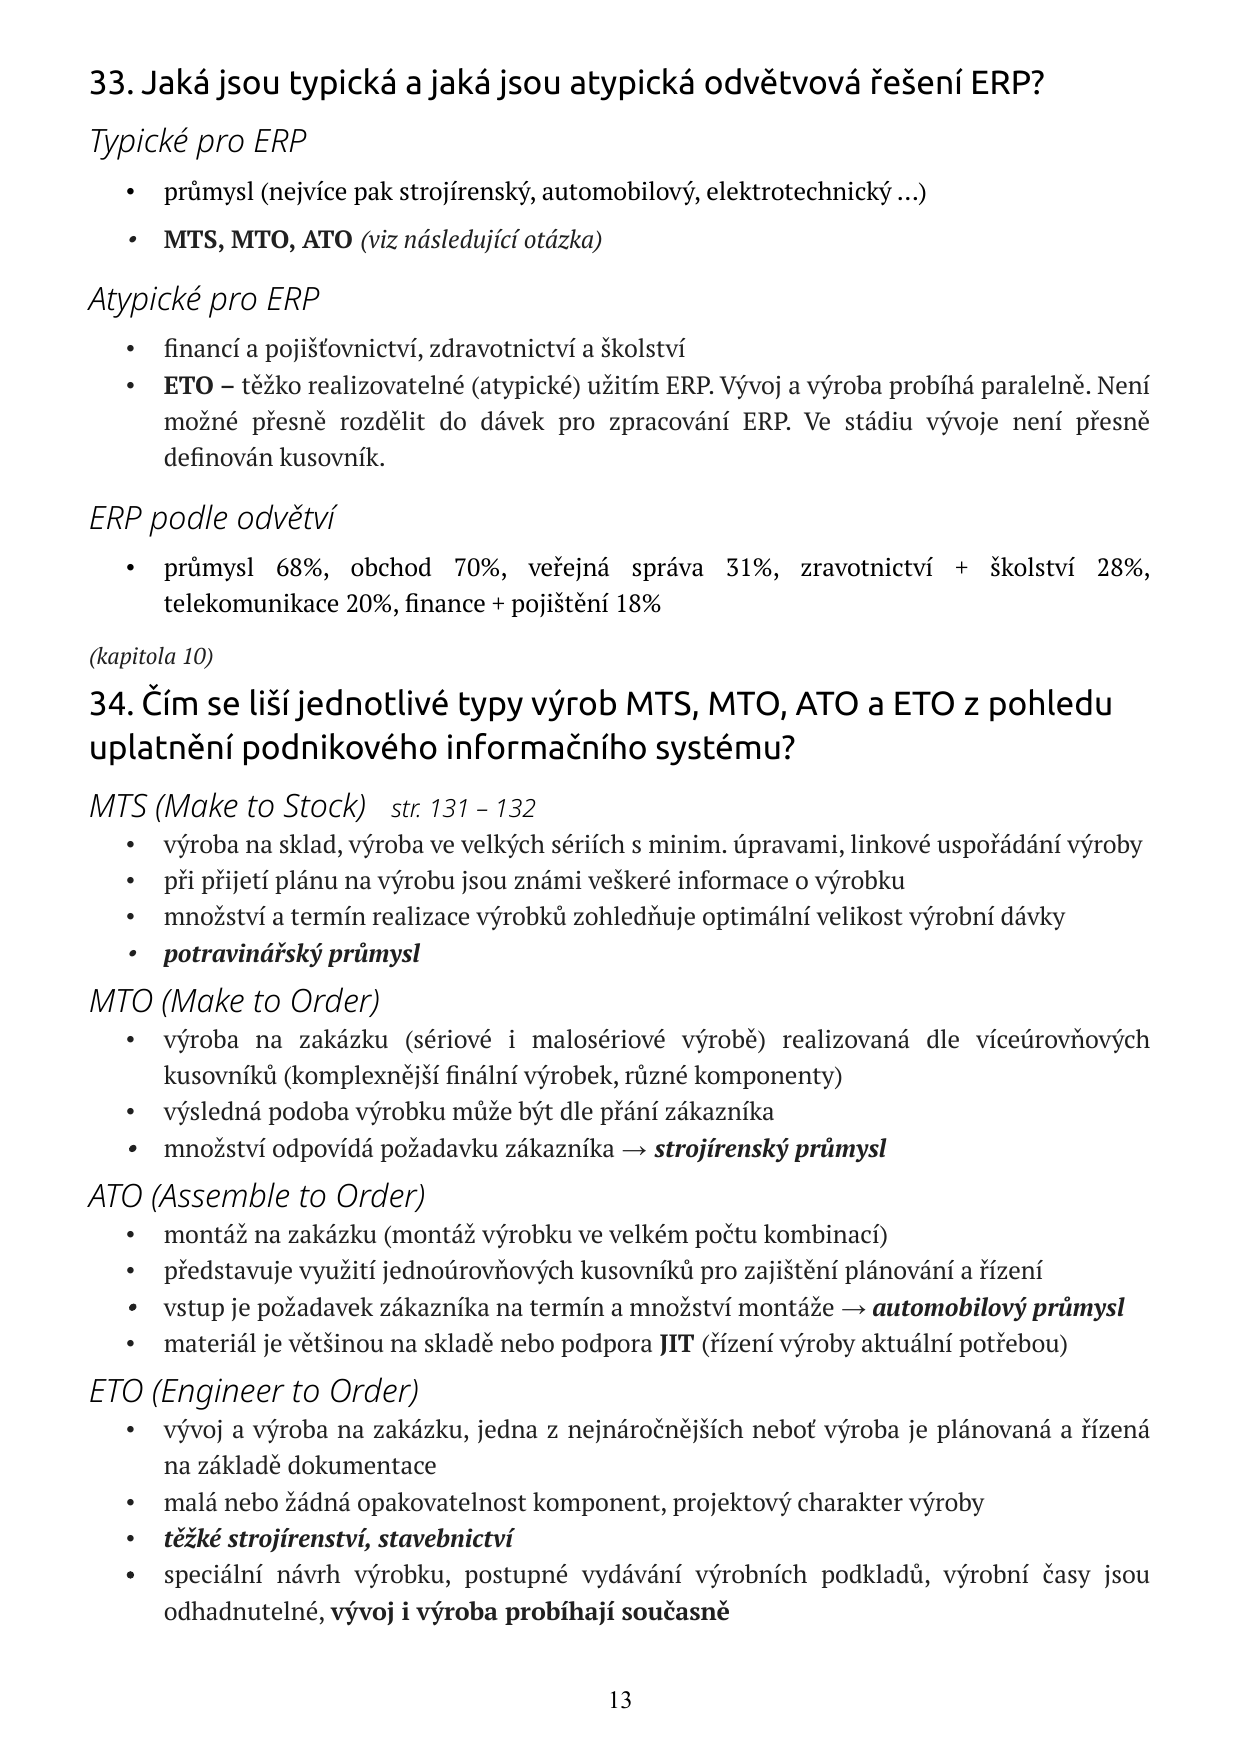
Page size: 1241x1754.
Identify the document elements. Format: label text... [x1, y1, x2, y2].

subtitle Typické pro ERP [88, 118, 1152, 162]
subtitle Čím se liší jednotlivé typy výrob MTS, MTO, ATO a ETO z pohledu uplatnění podnikového informačního systému? [88, 683, 1152, 766]
list vývoj a výroba na zakázku, jedna z nejnáročnějších neboť výroba je plánovaná a řízená na základě dokumentace [126, 1412, 1152, 1482]
list materiál je většinou na skladě nebo podpora JIT (řízení výroby aktuální potřebou) [126, 1326, 1152, 1359]
list těžké strojírenství, stavebnictví [126, 1521, 1152, 1554]
list vstup je požadavek zákazníka na termín a množství montáže → automobilový průmysl [126, 1290, 1152, 1323]
subtitle ATO (Assemble to Order) [88, 1173, 1152, 1217]
subtitle Atypické pro ERP [88, 276, 1152, 320]
list při přijetí plánu na výrobu jsou známi veškeré informace o výrobku [126, 863, 1152, 897]
list výsledná podoba výrobku může být dle přání zákazníka [126, 1095, 1152, 1128]
subtitle MTS (Make to Stock) str. 131 – 132 [88, 783, 1152, 827]
list ETO – těžko realizovatelné (atypické) užitím ERP. Vývoj a výroba probíhá paralelně. Není možné přesně rozdělit do dávek pro zpracování ERP. Ve stádiu vývoje není přesně definován kusovník. [126, 368, 1152, 474]
list malá nebo žádná opakovatelnost komponent, projektový charakter výroby [126, 1485, 1152, 1518]
list výroba na sklad, výroba ve velkých sériích s minim. úpravami, linkové uspořádání výroby [126, 827, 1152, 860]
list MTS, MTO, ATO (viz následující otázka) [126, 222, 1152, 255]
subtitle ERP podle odvětví [88, 495, 1152, 539]
list průmysl (nejvíce pak strojírenský, automobilový, elektrotechnický …) [126, 174, 1152, 207]
list množství a termín realizace výrobků zohledňuje optimální velikost výrobní dávky [126, 900, 1152, 933]
subtitle MTO (Make to Order) [88, 978, 1152, 1022]
subtitle Jaká jsou typická a jaká jsou atypická odvětvová řešení ERP? [88, 62, 1152, 101]
list množství odpovídá požadavku zákazníka → strojírenský průmysl [126, 1131, 1152, 1164]
list financí a pojišťovnictví, zdravotnictví a školství [126, 332, 1152, 365]
subtitle (kapitola 10) [88, 641, 1152, 671]
list speciální návrh výrobku, postupné vydávání výrobních podkladů, výrobní časy jsou odhadnutelné, vývoj i výroba probíhají současně [126, 1558, 1152, 1627]
list průmysl 68%, obchod 70%, veřejná správa 31%, zravotnictví + školství 28%, telekomunikace 20%, finance + pojištění 18% [126, 550, 1152, 620]
list potravinářský průmysl [126, 936, 1152, 969]
list představuje využití jednoúrovňových kusovníků pro zajištění plánování a řízení [126, 1254, 1152, 1287]
list výroba na zakázku (sériové i malosériové výrobě) realizovaná dle víceúrovňových kusovníků (komplexnější finální výrobek, různé komponenty) [126, 1022, 1152, 1092]
list montáž na zakázku (montáž výrobku ve velkém počtu kombinací) [126, 1217, 1152, 1250]
subtitle ETO (Engineer to Order) [88, 1369, 1152, 1412]
